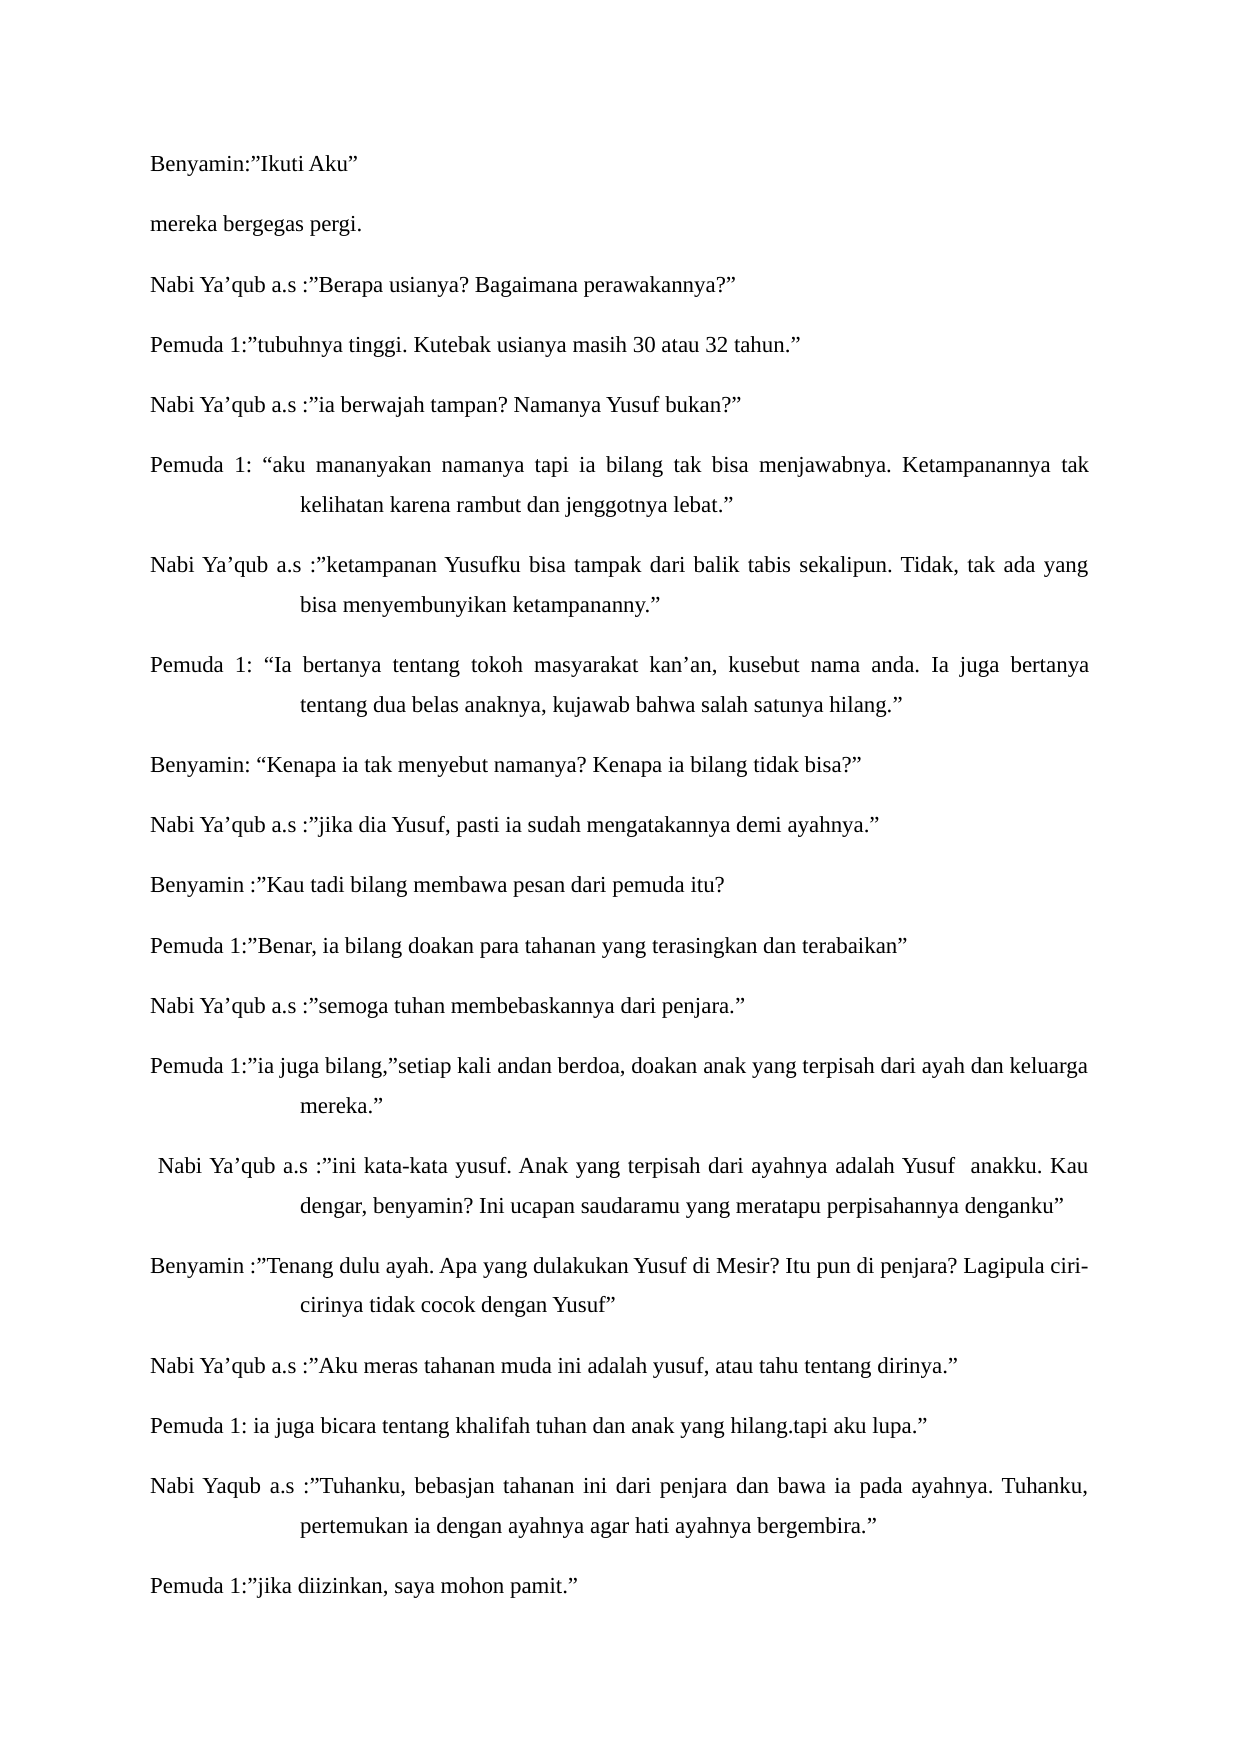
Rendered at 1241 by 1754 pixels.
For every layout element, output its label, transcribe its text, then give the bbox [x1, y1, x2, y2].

text Nabi Ya’qub a.s :”Aku meras tahanan muda ini adalah yusuf, atau tahu tentang dirinya.” [150, 1352, 1090, 1378]
text Pemuda 1:”jika diizinkan, saya mohon pamit.” [150, 1572, 1090, 1599]
text Benyamin:”Ikuti Aku” [150, 150, 1090, 176]
text Nabi Ya’qub a.s :”ketampanan Yusufku bisa tampak dari balik tabis sekalipun. Tidak, tak ada yang bisa menyembunyikan ketampananny.” [150, 551, 1090, 617]
text Pemuda 1:”tubuhnya tinggi. Kutebak usianya masih 30 atau 32 tahun.” [150, 331, 1090, 357]
text Pemuda 1: ia juga bicara tentang khalifah tuhan dan anak yang hilang.tapi aku lupa.” [150, 1412, 1090, 1438]
text Benyamin :”Kau tadi bilang membawa pesan dari pemuda itu? [150, 872, 1090, 898]
text Benyamin :”Tenang dulu ayah. Apa yang dulakukan Yusuf di Mesir? Itu pun di penjara? Lagipula ciri-cirinya tidak cocok dengan Yusuf” [150, 1252, 1090, 1318]
text Nabi Ya’qub a.s :”semoga tuhan membebaskannya dari penjara.” [150, 992, 1090, 1018]
text Pemuda 1:”Benar, ia bilang doakan para tahanan yang terasingkan dan terabaikan” [150, 932, 1090, 958]
text Nabi Ya’qub a.s :”Berapa usianya? Bagaimana perawakannya?” [150, 271, 1090, 297]
text Pemuda 1: “Ia bertanya tentang tokoh masyarakat kan’an, kusebut nama anda. Ia juga bertanya tentang dua belas anaknya, kujawab bahwa salah satunya hilang.” [150, 651, 1090, 717]
text Pemuda 1: “aku mananyakan namanya tapi ia bilang tak bisa menjawabnya. Ketampanannya tak kelihatan karena rambut dan jenggotnya lebat.” [150, 452, 1090, 517]
text mereka bergegas pergi. [150, 210, 1090, 237]
text Nabi Ya’qub a.s :”ini kata-kata yusuf. Anak yang terpisah dari ayahnya adalah Yusuf anakku. Kau dengar, benyamin? Ini ucapan saudaramu yang meratapu perpisahannya denganku” [150, 1152, 1090, 1218]
text Nabi Ya’qub a.s :”ia berwajah tampan? Namanya Yusuf bukan?” [150, 391, 1090, 418]
text Nabi Ya’qub a.s :”jika dia Yusuf, pasti ia sudah mengatakannya demi ayahnya.” [150, 811, 1090, 838]
text Pemuda 1:”ia juga bilang,”setiap kali andan berdoa, doakan anak yang terpisah dari ayah dan keluarga mereka.” [150, 1052, 1090, 1118]
text Benyamin: “Kenapa ia tak menyebut namanya? Kenapa ia bilang tidak bisa?” [150, 751, 1090, 777]
text Nabi Yaqub a.s :”Tuhanku, bebasjan tahanan ini dari penjara dan bawa ia pada ayahnya. Tuhanku, pertemukan ia dengan ayahnya agar hati ayahnya bergembira.” [150, 1472, 1090, 1538]
